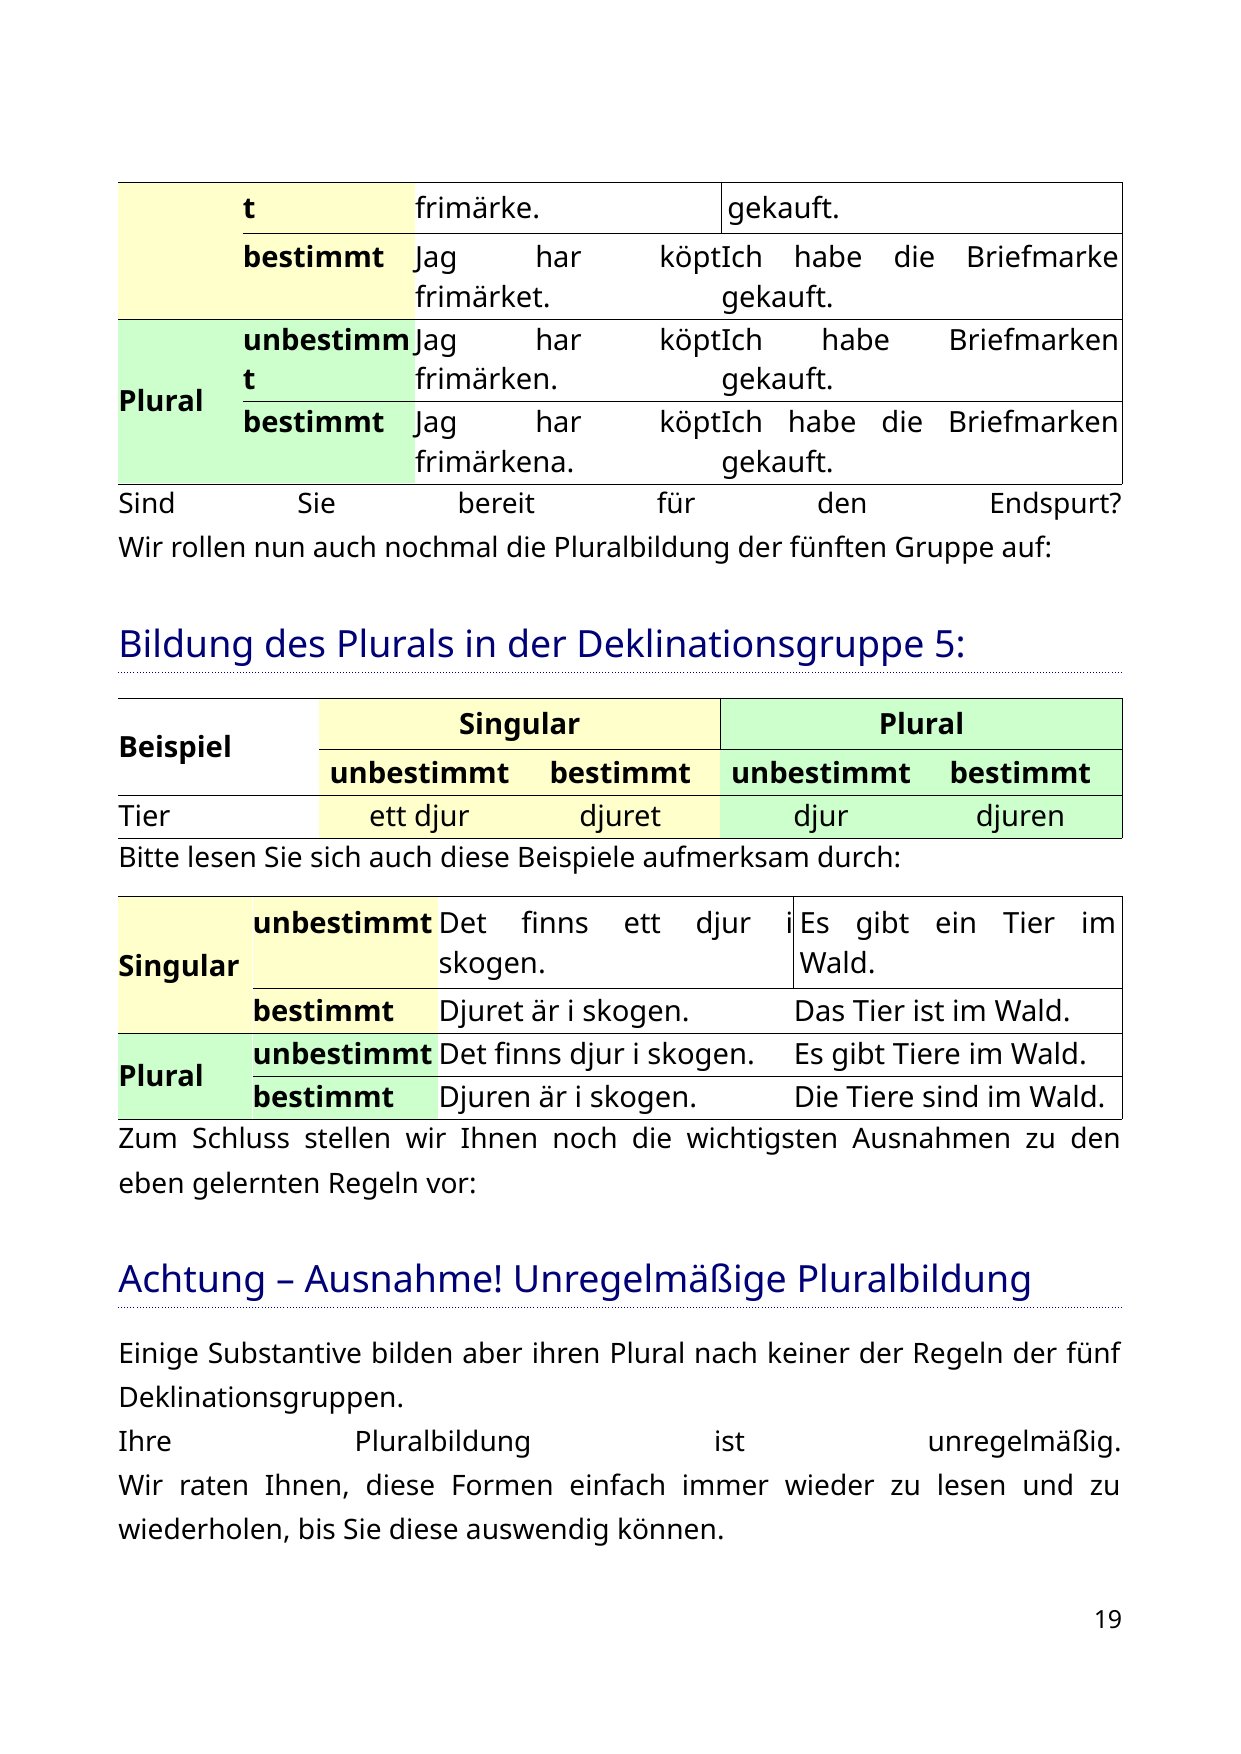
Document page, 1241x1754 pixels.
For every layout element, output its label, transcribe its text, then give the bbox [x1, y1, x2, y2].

table_header t [243, 183, 415, 233]
table_cell bestimmt [243, 402, 415, 483]
table_header unbestimmt [253, 897, 438, 988]
table_cell Jag har köpt frimärkena. [415, 402, 721, 483]
table_cell Ich habe die Briefmarken gekauft. [721, 402, 1122, 483]
table_cell Das Tier ist im Wald. [794, 989, 1122, 1033]
table_header Singular [319, 699, 720, 749]
table_cell djuren [921, 796, 1122, 838]
table_header gekauft. [722, 183, 1122, 233]
table_cell Ich habe Briefmarken gekauft. [721, 320, 1122, 401]
table_cell bestimmt [253, 989, 438, 1033]
table_cell unbestimmt [319, 750, 520, 795]
table_header Det finns ett djur i skogen. [438, 897, 793, 988]
text Einige Substantive bilden aber ihren Plural nach keiner der Regeln der fünf Deklinationsgruppen. Ihre Pluralbildung ist unregelmäßig. Wir raten Ihnen, diese Formen einfach immer wieder zu lesen und zu wiederholen, bis Sie diese auswendig können. [118, 1333, 1122, 1547]
table_header frimärke. [415, 183, 721, 233]
table_cell djuret [520, 796, 720, 838]
table_cell Jag har köpt frimärken. [415, 320, 721, 401]
table_cell Tier [118, 796, 319, 838]
table_cell bestimmt [243, 234, 415, 319]
table_cell Plural [118, 1034, 252, 1119]
table_cell bestimmt [921, 750, 1122, 795]
table_header Plural [721, 699, 1122, 749]
table_cell Det finns djur i skogen. [438, 1034, 793, 1076]
table_cell djur [720, 796, 921, 838]
table_header Singular [118, 897, 252, 1033]
table_header [118, 183, 243, 319]
table_cell unbestimmt [243, 320, 415, 401]
text Bitte lesen Sie sich auch diese Beispiele aufmerksam durch: [118, 839, 1122, 876]
table_cell Plural [118, 320, 243, 483]
subtitle Achtung – Ausnahme! Unregelmäßige Pluralbildung [118, 1253, 1122, 1307]
table_header Es gibt ein Tier im Wald. [794, 897, 1122, 988]
table_cell Es gibt Tiere im Wald. [794, 1034, 1122, 1076]
table_cell bestimmt [520, 750, 720, 795]
table_cell ett djur [319, 796, 520, 838]
table_cell unbestimmt [720, 750, 921, 795]
table_cell Djuret är i skogen. [438, 989, 793, 1033]
table_cell unbestimmt [253, 1034, 438, 1076]
text Sind Sie bereit für den Endspurt? Wir rollen nun auch nochmal die Pluralbildung der fünften Gruppe auf: [118, 485, 1122, 566]
table_cell Die Tiere sind im Wald. [794, 1077, 1122, 1119]
subtitle Bildung des Plurals in der Deklinationsgruppe 5: [118, 617, 1122, 672]
text Zum Schluss stellen wir Ihnen noch die wichtigsten Ausnahmen zu den eben gelernten Regeln vor: [118, 1120, 1122, 1201]
table_cell Ich habe die Briefmarke gekauft. [721, 234, 1122, 319]
table_header Beispiel [118, 699, 319, 795]
table_cell bestimmt [253, 1077, 438, 1119]
table_cell Jag har köpt frimärket. [415, 234, 721, 319]
table_cell Djuren är i skogen. [438, 1077, 793, 1119]
